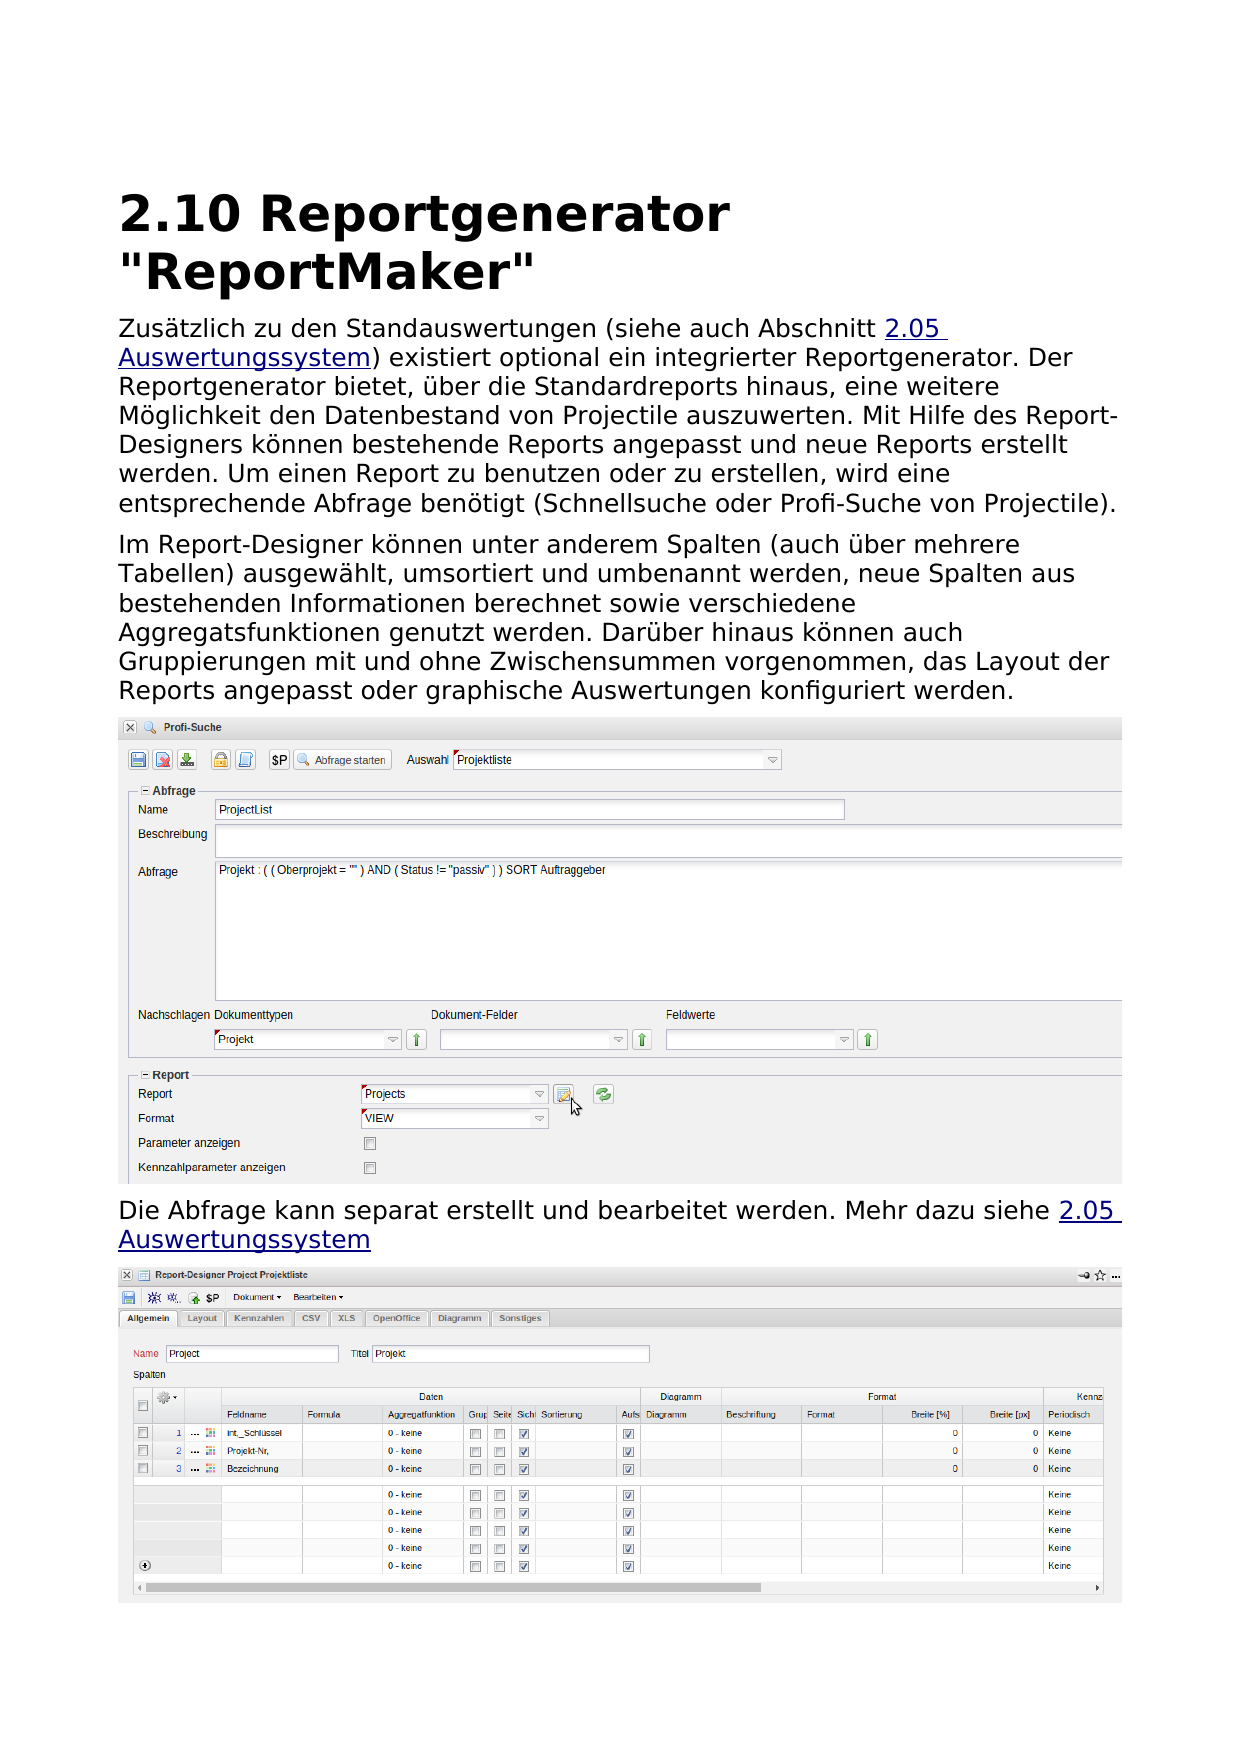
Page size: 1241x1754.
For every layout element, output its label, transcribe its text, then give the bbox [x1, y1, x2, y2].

picture [118, 717, 1123, 1184]
picture [118, 1267, 1123, 1603]
text Zusätzlich zu den Standauswertungen (siehe auch Abschnitt 2.05 Auswertungssystem) existiert optional ein integrierter Reportgenerator. Der Reportgenerator bietet, über die Standardreports hinaus, eine weitere Möglichkeit den Datenbestand von Projectile auszuwerten. Mit Hilfe des Report-Designers können bestehende Reports angepasst und neue Reports erstellt werden. Um einen Report zu benutzen oder zu erstellen, wird eine entsprechende Abfrage benötigt (Schnellsuche oder Profi-Suche von Projectile). [118, 314, 1122, 518]
text Im Report-Designer können unter anderem Spalten (auch über mehrere Tabellen) ausgewählt, umsortiert und umbenannt werden, neue Spalten aus bestehenden Informationen berechnet sowie verschiedene Aggregatsfunktionen genutzt werden. Darüber hinaus können auch Gruppierungen mit und ohne Zwischensummen vorgenommen, das Layout der Reports angepasst oder graphische Auswertungen konfiguriert werden. [118, 530, 1122, 705]
text Die Abfrage kann separat erstellt und bearbeitet werden. Mehr dazu siehe 2.05 Auswertungssystem [118, 1196, 1122, 1254]
subtitle 2.10 Reportgenerator "ReportMaker" [118, 185, 1122, 301]
